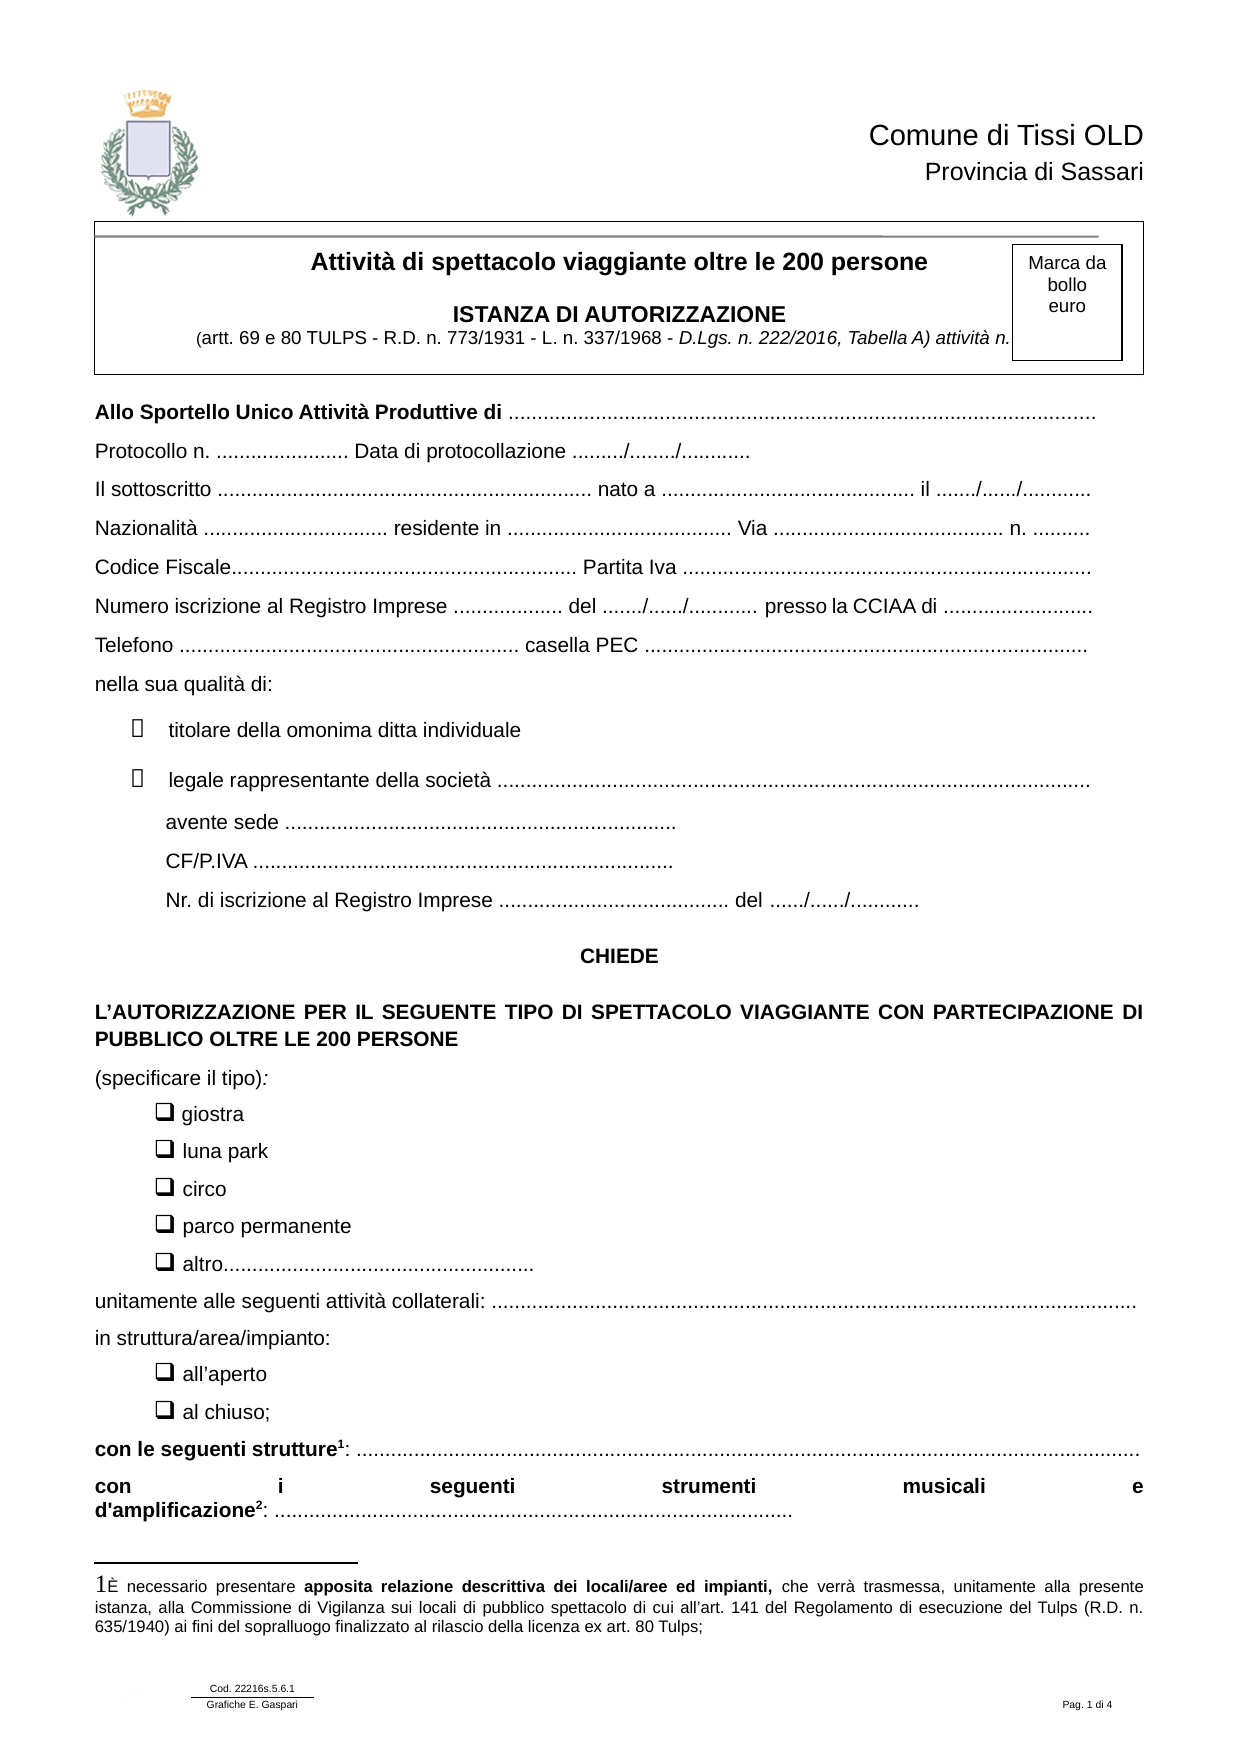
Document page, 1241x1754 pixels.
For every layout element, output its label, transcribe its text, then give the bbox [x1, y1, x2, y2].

text  circo [153, 1177, 1144, 1202]
picture [98, 87, 200, 219]
text Provincia di Sassari [200, 157, 1144, 185]
text Codice Fiscale............................................................ Partita Iva ....................................................................... [94, 555, 1144, 579]
text in struttura/area/impianto: [94, 1326, 1144, 1350]
text Nazionalità ................................ residente in ....................................... Via ........................................ n. .......... [94, 516, 1144, 540]
table_header Attività di spettacolo viaggiante oltre le 200 persone ISTANZA DI AUTORIZZAZIONE (artt. 69 e 80 TULPS - R.D. n. 773/1931 - L. n. 337/1968 - D.Lgs. n. 222/2016, Tabella A) attività n. 82) [95, 222, 1143, 373]
text  titolare della omonima ditta individuale [130, 710, 1144, 744]
text con le seguenti strutture: ........................................................................................................................................ [94, 1437, 1144, 1461]
text Nr. di iscrizione al Registro Imprese ........................................ del ....../....../............ [165, 888, 1144, 912]
text  legale rappresentante della società ....................................................................................................... [130, 760, 1144, 794]
text  parco permanente [153, 1214, 1144, 1239]
text  altro...................................................... [153, 1252, 1144, 1277]
text Numero iscrizione al Registro Imprese ................... del ......./....../............ presso la CCIAA di .......................... [94, 594, 1144, 618]
text  all’aperto [153, 1362, 1144, 1387]
text È necessario presentare apposita relazione descrittiva dei locali/aree ed impianti, che verrà trasmessa, unitamente alla presente istanza, alla Commissione di Vigilanza sui locali di pubblico spettacolo di cui all’art. 141 del Regolamento di esecuzione del Tulps (R.D. n. 635/1940) ai fini del sopralluogo finalizzato al rilascio della licenza ex art. 80 Tulps; [94, 1569, 1144, 1636]
text CHIEDE [94, 944, 1144, 968]
text Protocollo n. ....................... Data di protocollazione ........./......../............ [94, 438, 1144, 462]
text  giostra [153, 1102, 1144, 1127]
text  al chiuso; [153, 1400, 1144, 1425]
text L’AUTORIZZAZIONE PER IL SEGUENTE TIPO DI SPETTACOLO VIAGGIANTE CON PARTECIPAZIONE DI PUBBLICO OLTRE LE 200 PERSONE [94, 1000, 1144, 1051]
text (specificare il tipo): [94, 1065, 1144, 1089]
text Allo Sportello Unico Attività Produttive di [94, 399, 1144, 423]
text Comune di Tissi OLD [200, 118, 1144, 152]
text nella sua qualità di: [94, 672, 1144, 696]
text unitamente alle seguenti attività collaterali: ................................................................................................................ [94, 1289, 1144, 1313]
text Il sottoscritto ................................................................. nato a ............................................ il ......./....../............ [94, 477, 1144, 501]
text  luna park [153, 1139, 1144, 1164]
text avente sede .................................................................... [165, 810, 1144, 834]
text CF/P.IVA ......................................................................... [165, 849, 1144, 873]
text Telefono ........................................................... casella PEC ............................................................................. [94, 633, 1144, 657]
text con i seguenti strumenti musicali e d'amplificazione: .......................................................................................... [94, 1474, 1144, 1522]
